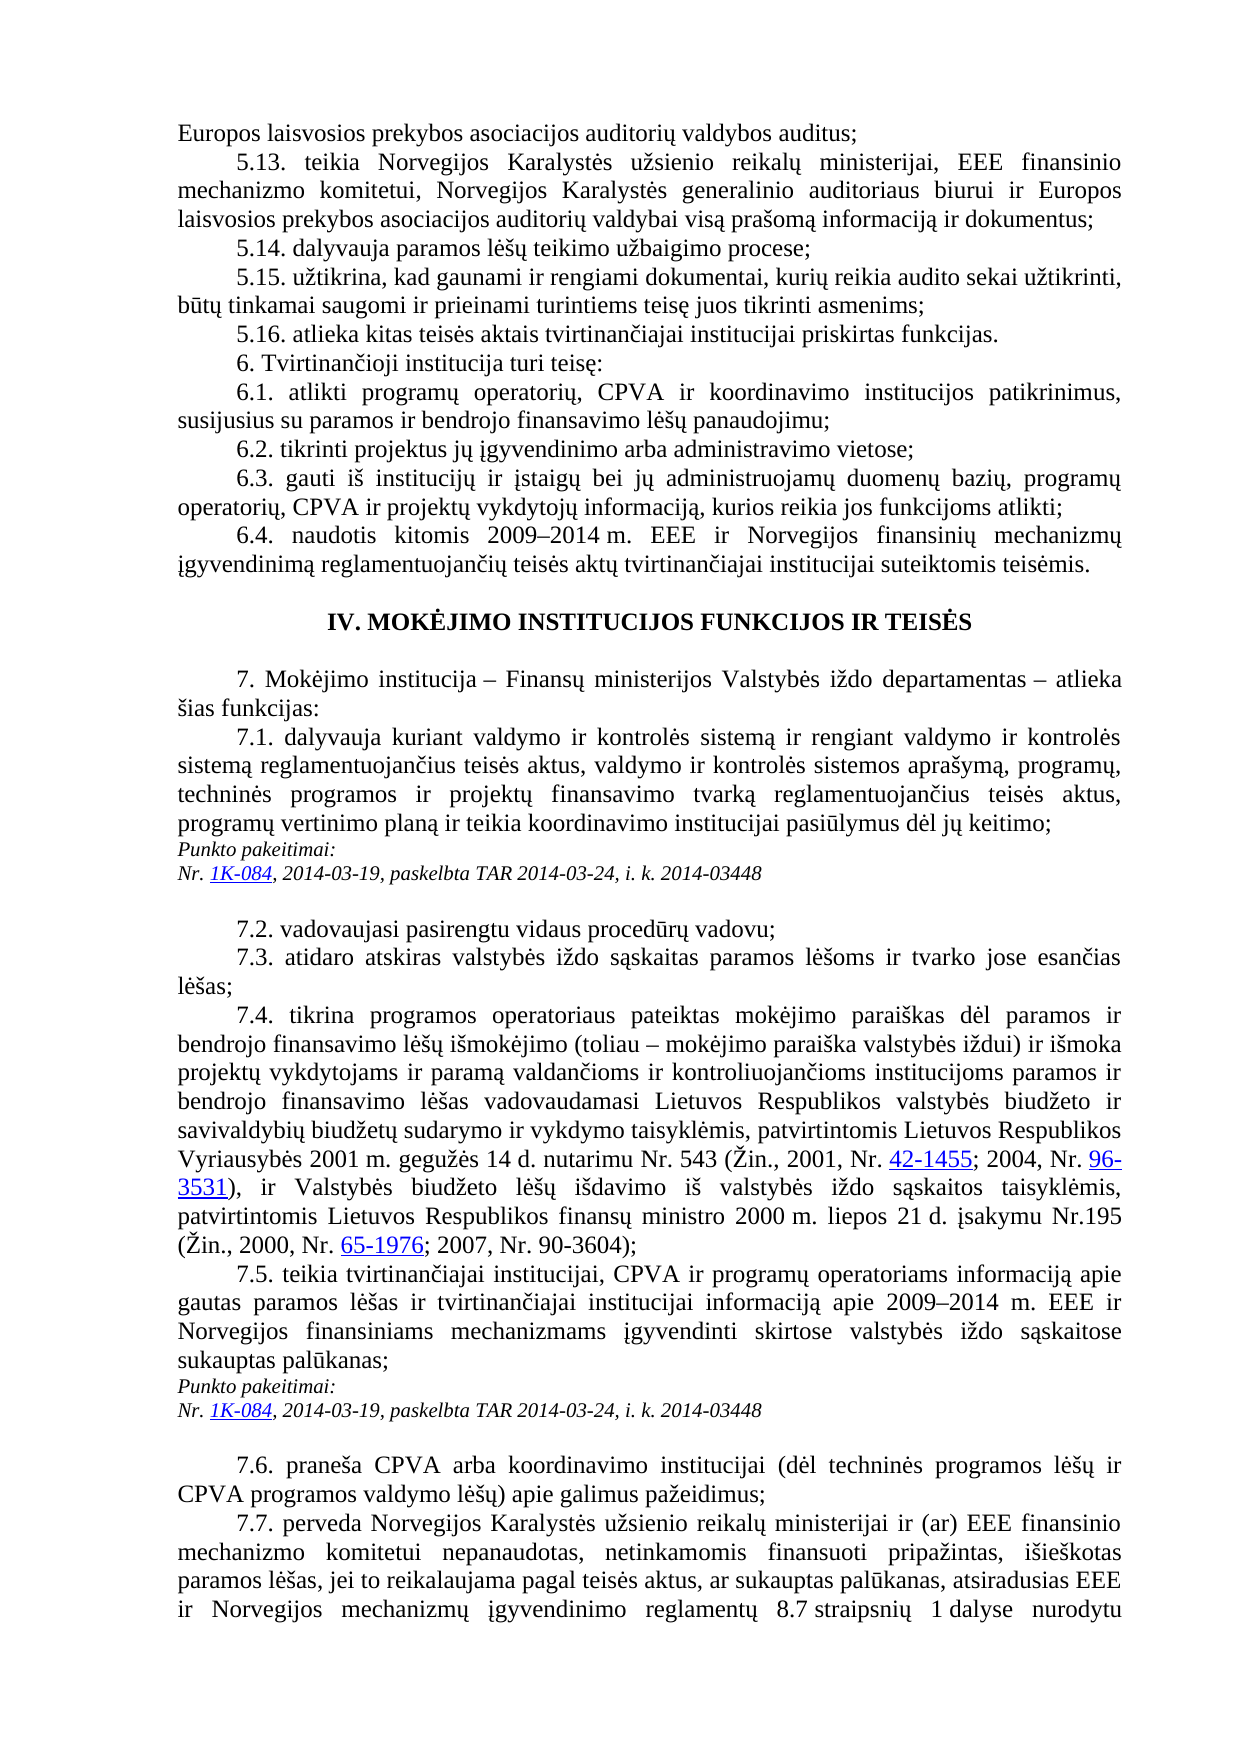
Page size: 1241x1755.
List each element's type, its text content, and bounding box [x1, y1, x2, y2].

text 6.4. naudotis kitomis 2009–2014 m. EEE ir Norvegijos finansinių mechanizmų įgyvendinimą reglamentuojančių teisės aktų tvirtinančiajai institucijai suteiktomis teisėmis. [177, 521, 1122, 578]
text 7.6. praneša CPVA arba koordinavimo institucijai (dėl techninės programos lėšų ir CPVA programos valdymo lėšų) apie galimus pažeidimus; [177, 1451, 1122, 1508]
text 5.14. dalyvauja paramos lėšų teikimo užbaigimo procese; [177, 233, 1122, 262]
text Nr. 1K-084, 2014-03-19, paskelbta TAR 2014-03-24, i. k. 2014-03448 [177, 861, 1122, 885]
text 5.16. atlieka kitas teisės aktais tvirtinančiajai institucijai priskirtas funkcijas. [177, 319, 1122, 348]
text 6.3. gauti iš institucijų ir įstaigų bei jų administruojamų duomenų bazių, programų operatorių, CPVA ir projektų vykdytojų informaciją, kurios reikia jos funkcijoms atlikti; [177, 463, 1122, 521]
text 7. Mokėjimo institucija – Finansų ministerijos Valstybės iždo departamentas – atlieka šias funkcijas: [177, 664, 1122, 722]
text 7.2. vadovaujasi pasirengtu vidaus procedūrų vadovu; [177, 914, 1122, 942]
text 7.5. teikia tvirtinančiajai institucijai, CPVA ir programų operatoriams informaciją apie gautas paramos lėšas ir tvirtinančiajai institucijai informaciją apie 2009–2014 m. EEE ir Norvegijos finansiniams mechanizmams įgyvendinti skirtose valstybės iždo sąskaitose sukauptas palūkanas; [177, 1259, 1122, 1374]
text 7.3. atidaro atskiras valstybės iždo sąskaitas paramos lėšoms ir tvarko jose esančias lėšas; [177, 942, 1122, 1000]
text Punkto pakeitimai: [177, 1374, 1122, 1398]
text 6.1. atlikti programų operatorių, CPVA ir koordinavimo institucijos patikrinimus, susijusius su paramos ir bendrojo finansavimo lėšų panaudojimu; [177, 377, 1122, 434]
text Punkto pakeitimai: [177, 837, 1122, 861]
text 7.7. perveda Norvegijos Karalystės užsienio reikalų ministerijai ir (ar) EEE finansinio mechanizmo komitetui nepanaudotas, netinkamomis finansuoti pripažintas, išieškotas paramos lėšas, jei to reikalaujama pagal teisės aktus, ar sukauptas palūkanas, atsiradusias EEE ir Norvegijos mechanizmų įgyvendinimo reglamentų 8.7 straipsnių 1 dalyse nurodytu [177, 1508, 1122, 1623]
text 7.4. tikrina programos operatoriaus pateiktas mokėjimo paraiškas dėl paramos ir bendrojo finansavimo lėšų išmokėjimo (toliau – mokėjimo paraiška valstybės iždui) ir išmoka projektų vykdytojams ir paramą valdančioms ir kontroliuojančioms institucijoms paramos ir bendrojo finansavimo lėšas vadovaudamasi Lietuvos Respublikos valstybės biudžeto ir savivaldybių biudžetų sudarymo ir vykdymo taisyklėmis, patvirtintomis Lietuvos Respublikos Vyriausybės 2001 m. gegužės 14 d. nutarimu Nr. 543 (Žin., 2001, Nr. 42-1455; 2004, Nr. 96-3531), ir Valstybės biudžeto lėšų išdavimo iš valstybės iždo sąskaitos taisyklėmis, patvirtintomis Lietuvos Respublikos finansų ministro 2000 m. liepos 21 d. įsakymu Nr.195 (Žin., 2000, Nr. 65-1976; 2007, Nr. 90-3604); [177, 1000, 1122, 1259]
text Nr. 1K-084, 2014-03-19, paskelbta TAR 2014-03-24, i. k. 2014-03448 [177, 1398, 1122, 1422]
text 5.13. teikia Norvegijos Karalystės užsienio reikalų ministerijai, EEE finansinio mechanizmo komitetui, Norvegijos Karalystės generalinio auditoriaus biurui ir Europos laisvosios prekybos asociacijos auditorių valdybai visą prašomą informaciją ir dokumentus; [177, 147, 1122, 233]
text 5.15. užtikrina, kad gaunami ir rengiami dokumentai, kurių reikia audito sekai užtikrinti, būtų tinkamai saugomi ir prieinami turintiems teisę juos tikrinti asmenims; [177, 262, 1122, 319]
text 6.2. tikrinti projektus jų įgyvendinimo arba administravimo vietose; [177, 434, 1122, 463]
text IV. MOKĖJIMO INSTITUCIJOS FUNKCIJOS IR TEISĖS [177, 607, 1122, 636]
text 7.1. dalyvauja kuriant valdymo ir kontrolės sistemą ir rengiant valdymo ir kontrolės sistemą reglamentuojančius teisės aktus, valdymo ir kontrolės sistemos aprašymą, programų, techninės programos ir projektų finansavimo tvarką reglamentuojančius teisės aktus, programų vertinimo planą ir teikia koordinavimo institucijai pasiūlymus dėl jų keitimo; [177, 722, 1122, 837]
text 6. Tvirtinančioji institucija turi teisę: [177, 348, 1122, 377]
text Europos laisvosios prekybos asociacijos auditorių valdybos auditus; [177, 118, 1122, 147]
